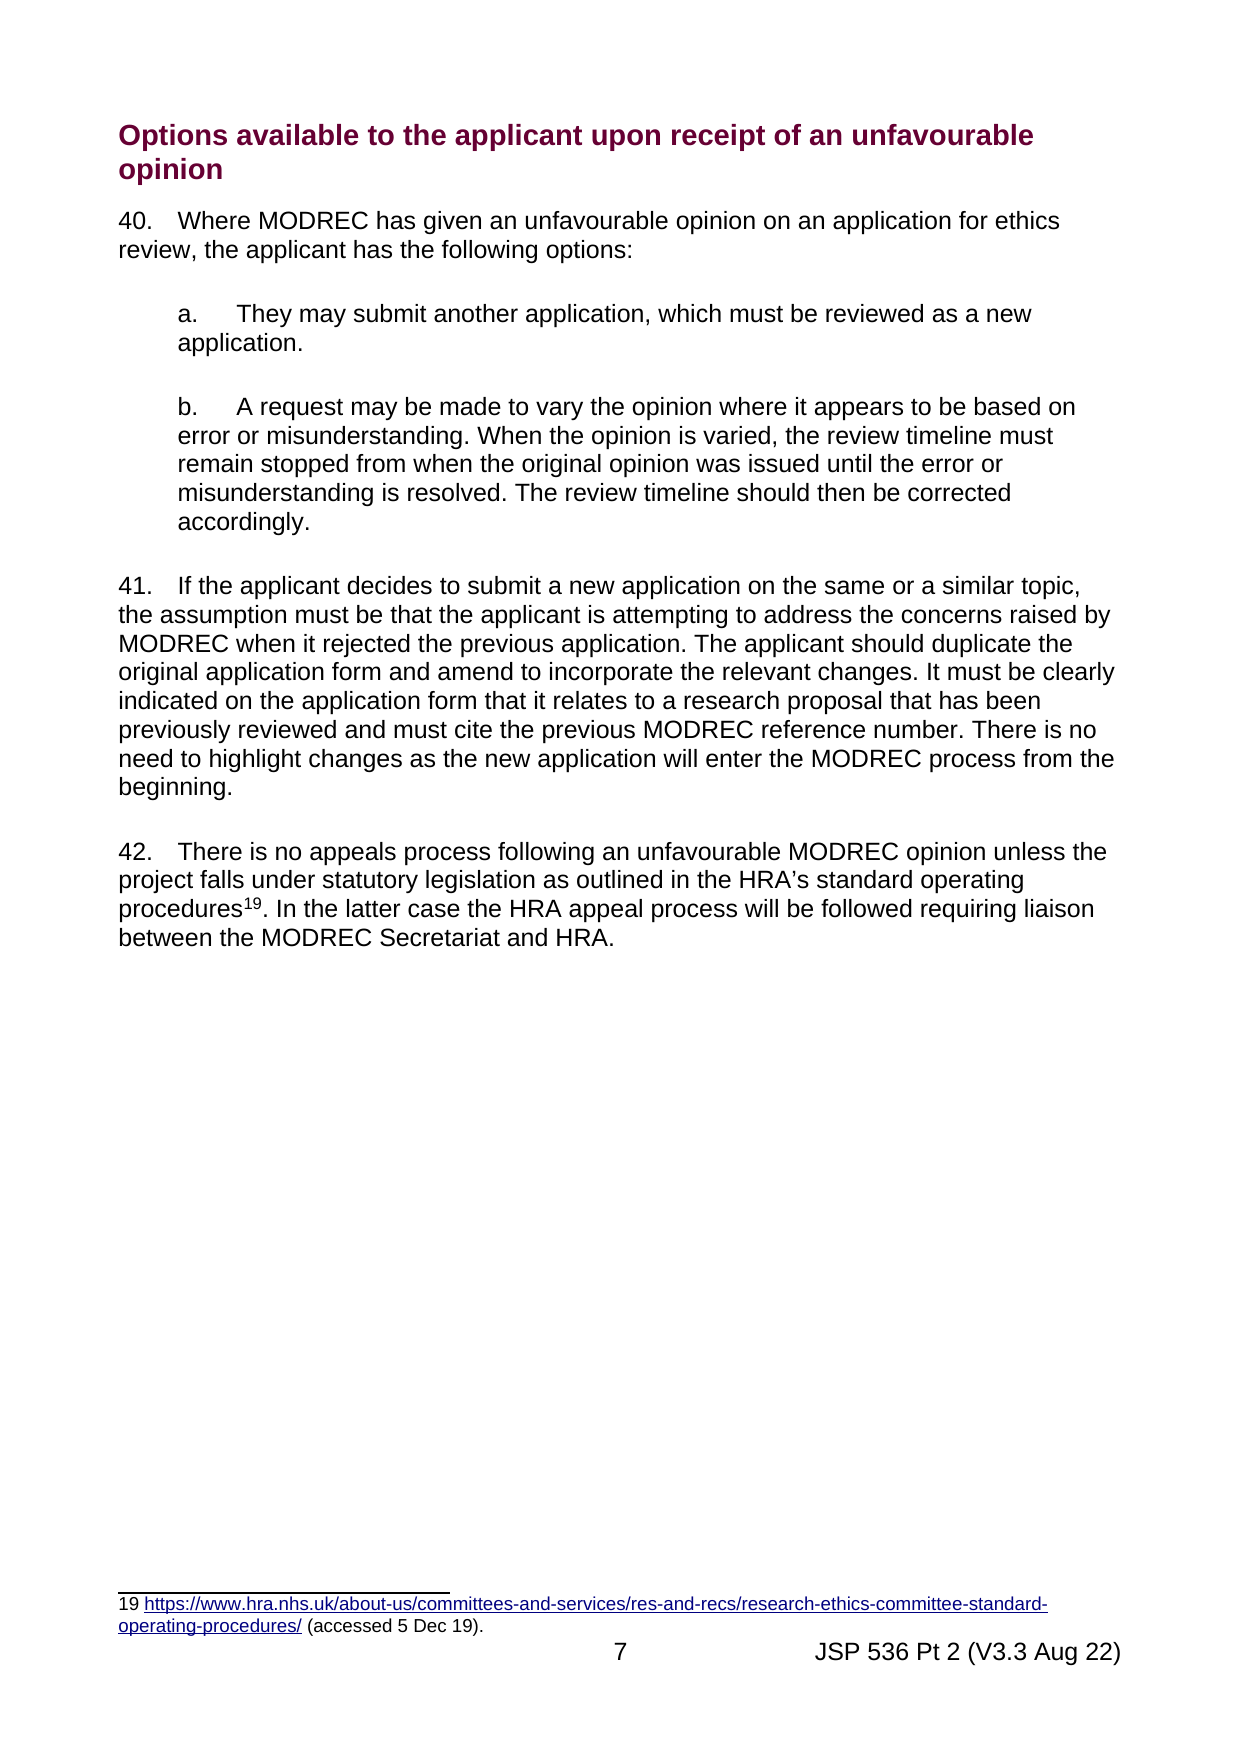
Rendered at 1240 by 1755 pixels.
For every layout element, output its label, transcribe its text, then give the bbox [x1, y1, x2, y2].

text b. A request may be made to vary the opinion where it appears to be based on error or misunderstanding. When the opinion is varied, the review timeline must remain stopped from when the original opinion was issued until the error or misunderstanding is resolved. The review timeline should then be corrected accordingly. [177, 392, 1121, 536]
text 41. If the applicant decides to submit a new application on the same or a similar topic, the assumption must be that the applicant is attempting to address the concerns raised by MODREC when it rejected the previous application. The applicant should duplicate the original application form and amend to incorporate the relevant changes. It must be clearly indicated on the application form that it relates to a research proposal that has been previously reviewed and must cite the previous MODREC reference number. There is no need to highlight changes as the new application will enter the MODREC process from the beginning. [118, 571, 1121, 801]
subtitle Options available to the applicant upon receipt of an unfavourable opinion [118, 118, 1121, 185]
text a. They may submit another application, which must be reviewed as a new application. [177, 299, 1121, 356]
text 42. There is no appeals process following an unfavourable MODREC opinion unless the project falls under statutory legislation as outlined in the HRA’s standard operating procedures. In the latter case the HRA appeal process will be followed requiring liaison between the MODREC Secretariat and HRA. [118, 836, 1121, 951]
text https://www.hra.nhs.uk/about-us/committees-and-services/res-and-recs/research-ethics-committee-standard-operating-procedures/ (accessed 5 Dec 19). [118, 1593, 1121, 1636]
text 40. Where MODREC has given an unfavourable opinion on an application for ethics review, the applicant has the following options: [118, 206, 1121, 263]
